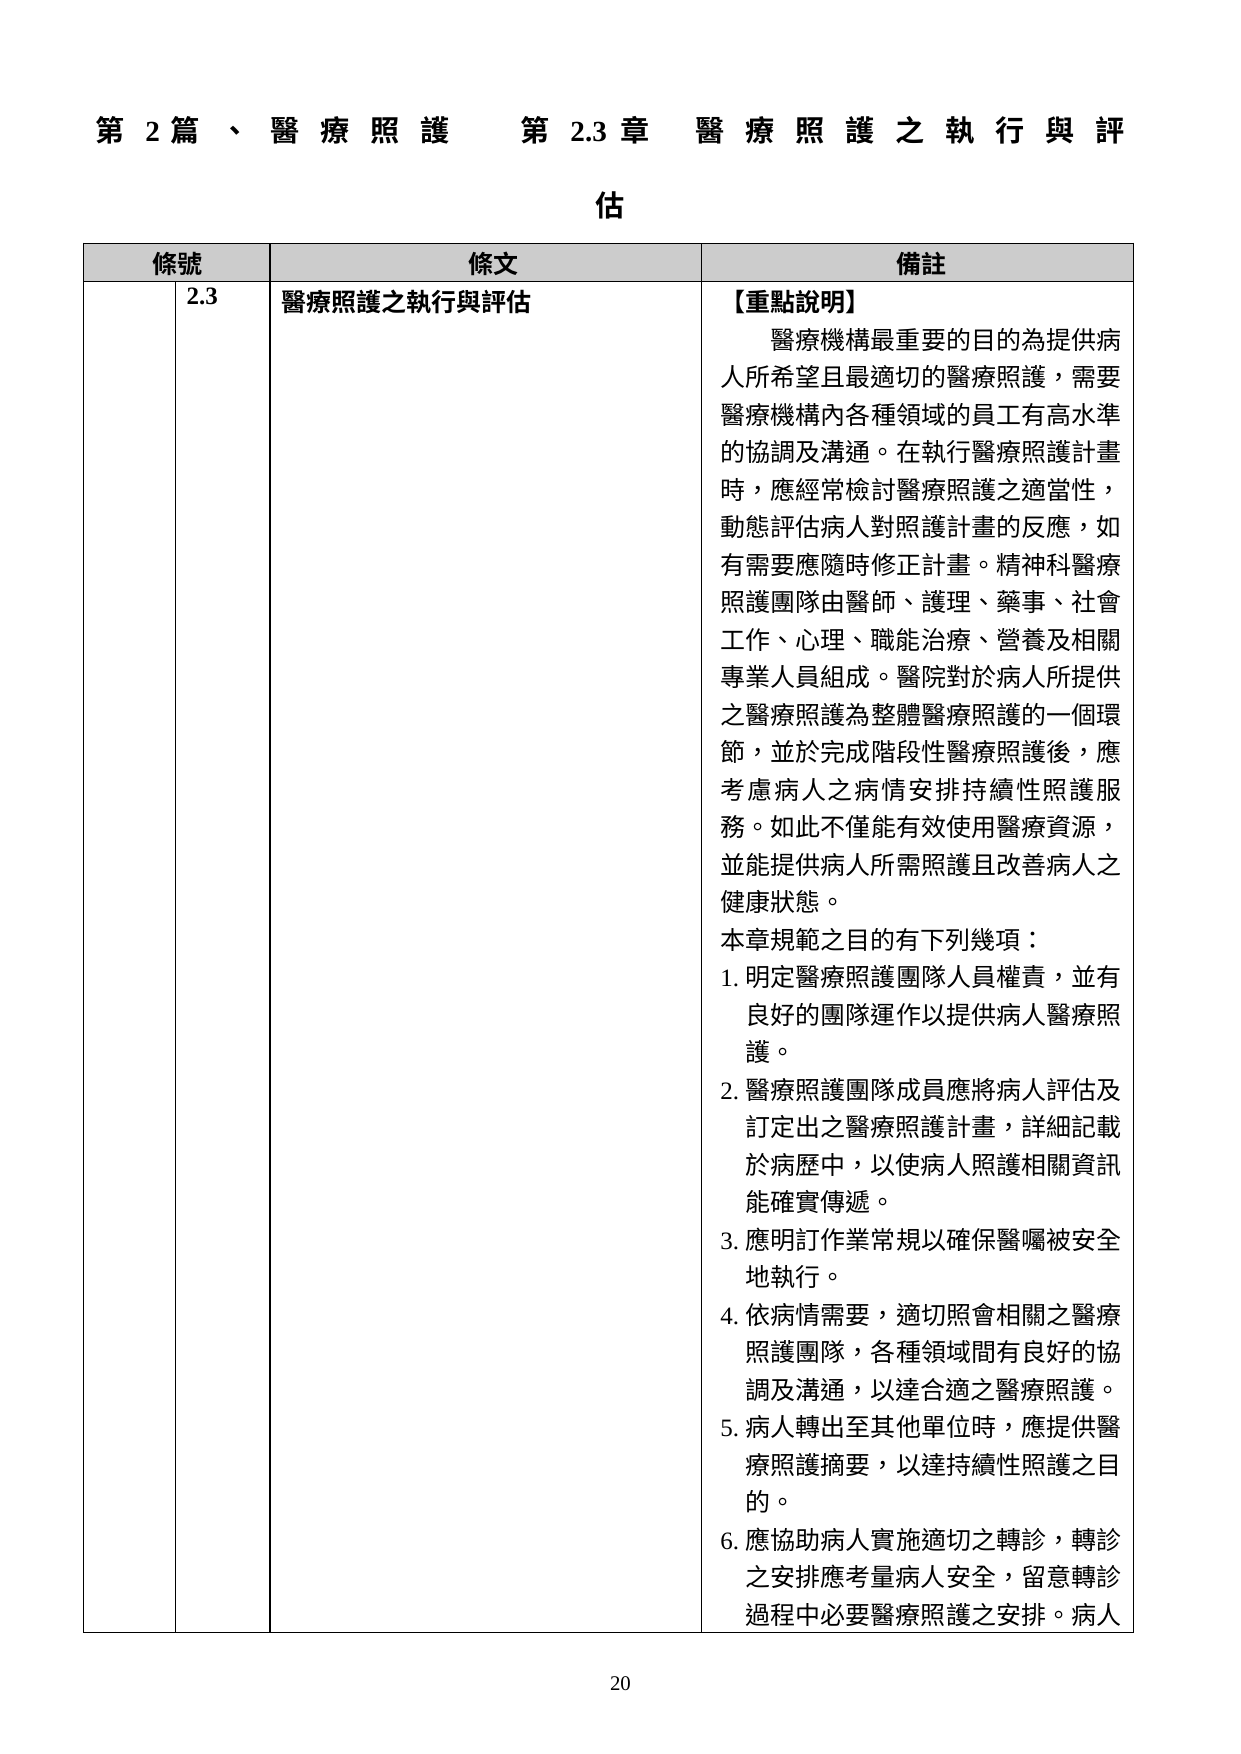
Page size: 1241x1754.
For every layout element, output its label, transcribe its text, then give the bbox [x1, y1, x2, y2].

table_cell 2.3 [176, 282, 269, 1632]
table_header 條文 [271, 244, 701, 281]
table_cell [84, 282, 175, 1632]
table_cell 【重點說明】 醫療機構最重要的目的為提供病人所希望且最適切的醫療照護，需要醫療機構內各種領域的員工有高水準的協調及溝通。在執行醫療照護計畫時，應經常檢討醫療照護之適當性，動態評估病人對照護計畫的反應，如有需要應隨時修正計畫。精神科醫療照護團隊由醫師、護理、藥事、社會工作、心理、職能治療、營養及相關專業人員組成。醫院對於病人所提供之醫療照護為整體醫療照護的一個環節，並於完成階段性醫療照護後，應考慮病人之病情安排持續性照護服務。如此不僅能有效使用醫療資源，並能提供病人所需照護且改善病人之健康狀態。 本章規範之目的有下列幾項： 1.明定醫療照護團隊人員權責，並有良好的團隊運作以提供病人醫療照護。 2.醫療照護團隊成員應將病人評估及訂定出之醫療照護計畫，詳細記載於病歷中，以使病人照護相關資訊能確實傳遞。 3.應明訂作業常規以確保醫囑被安全地執行。 4.依病情需要，適切照會相關之醫療照護團隊，各種領域間有良好的協調及溝通，以達合適之醫療照護。 5.病人轉出至其他單位時，應提供醫療照護摘要，以達持續性照護之目的。 6.應協助病人實施適切之轉診，轉診之安排應考量病人安全，留意轉診過程中必要醫療照護之安排。病人 [702, 282, 1133, 1632]
subtitle 第2篇、醫療照護 第2.3章 醫療照護之執行與評估 [95, 91, 1145, 241]
table_header 條號 [84, 244, 269, 281]
table_header 備註 [702, 244, 1133, 281]
table_cell 醫療照護之執行與評估 [271, 282, 701, 1632]
